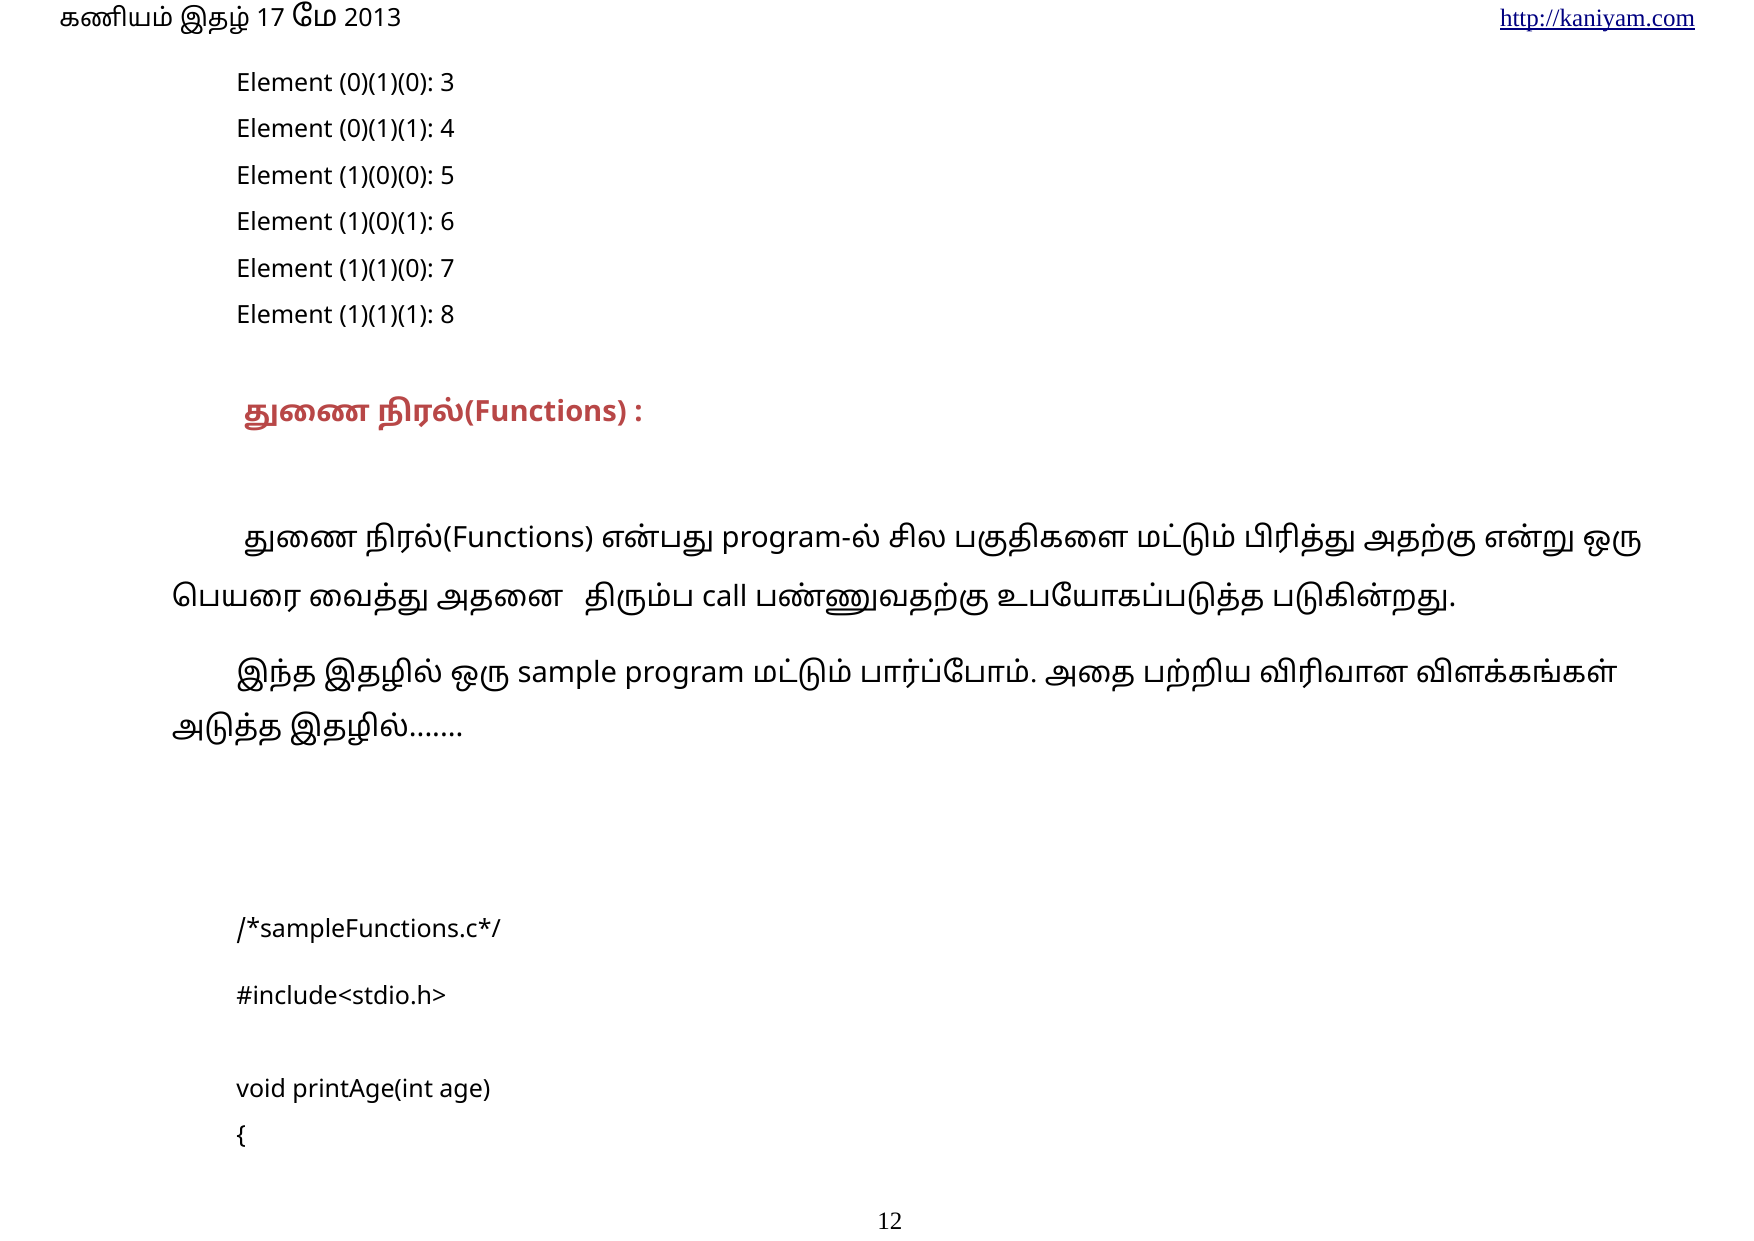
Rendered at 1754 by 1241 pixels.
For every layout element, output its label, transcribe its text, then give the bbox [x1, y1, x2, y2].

text துணை நிரல்(Functions) : [172, 390, 1695, 432]
text #include<stdio.h> [172, 977, 1695, 1012]
text Element (0)(1)(1): 4 [172, 111, 1695, 145]
text /*sampleFunctions.c*/ [172, 911, 1695, 947]
text இந்த இதழில் ஒரு sample program மட்டும் பார்ப்போம். அதை பற்றிய விரிவான விளக்கங்கள் அடுத்த இதழில்....... [172, 651, 1695, 747]
text Element (1)(0)(1): 6 [172, 204, 1695, 238]
text Element (1)(0)(0): 5 [172, 157, 1695, 191]
text void printAge(int age) [172, 1071, 1695, 1105]
text { [172, 1117, 1695, 1151]
text Element (0)(1)(0): 3 [172, 64, 1695, 98]
text Element (1)(1)(0): 7 [172, 251, 1695, 284]
text Element (1)(1)(1): 8 [172, 297, 1695, 331]
text துணை நிரல்(Functions) என்பது program-ல் சில பகுதிகளை மட்டும் பிரித்து அதற்கு என்று ஒரு பெயரை வைத்து அதனை திரும்ப call பண்ணுவதற்கு உபயோகப்படுத்த படுகின்றது. [172, 516, 1695, 618]
